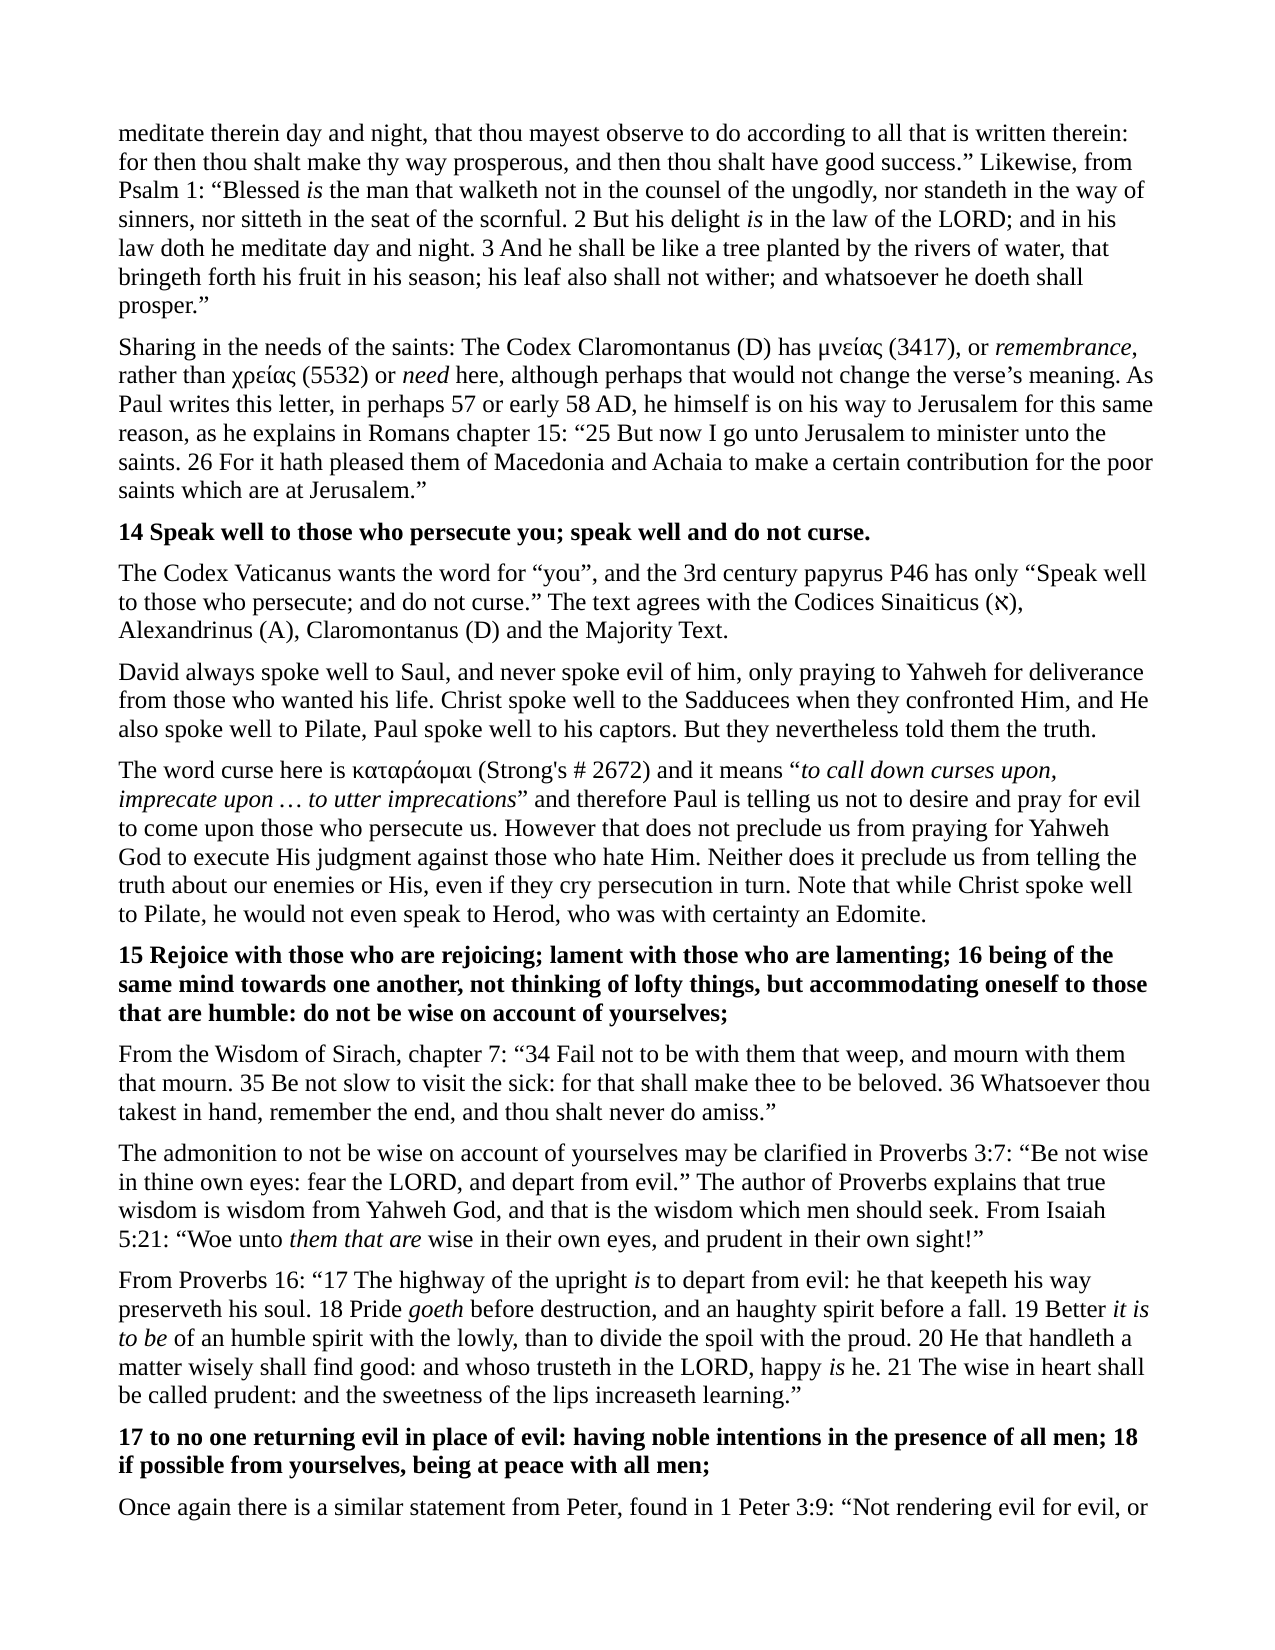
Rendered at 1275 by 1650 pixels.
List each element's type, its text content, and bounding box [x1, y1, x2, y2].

text The Codex Vaticanus wants the word for “you”, and the 3rd century papyrus P46 has only “Speak well to those who persecute; and do not curse.” The text agrees with the Codices Sinaiticus (א), Alexandrinus (A), Claromontanus (D) and the Majority Text. [118, 558, 1157, 644]
text meditate therein day and night, that thou mayest observe to do according to all that is written therein: for then thou shalt make thy way prosperous, and then thou shalt have good success.” Likewise, from Psalm 1: “Blessed is the man that walketh not in the counsel of the ungodly, nor standeth in the way of sinners, nor sitteth in the seat of the scornful. 2 But his delight is in the law of the LORD; and in his law doth he meditate day and night. 3 And he shall be like a tree planted by the rivers of water, that bringeth forth his fruit in his season; his leaf also shall not wither; and whatsoever he doeth shall prosper.” [118, 118, 1157, 319]
text 14 Speak well to those who persecute you; speak well and do not curse. [118, 517, 1157, 546]
text From the Wisdom of Sirach, chapter 7: “34 Fail not to be with them that weep, and mourn with them that mourn. 35 Be not slow to visit the sick: for that shall make thee to be beloved. 36 Whatsoever thou takest in hand, remember the end, and thou shalt never do amiss.” [118, 1039, 1157, 1126]
text Once again there is a similar statement from Peter, found in 1 Peter 3:9: “Not rendering evil for evil, or [118, 1492, 1157, 1521]
text The admonition to not be wise on account of yourselves may be clarified in Proverbs 3:7: “Be not wise in thine own eyes: fear the LORD, and depart from evil.” The author of Proverbs explains that true wisdom is wisdom from Yahweh God, and that is the wisdom which men should seek. From Isaiah 5:21: “Woe unto them that are wise in their own eyes, and prudent in their own sight!” [118, 1138, 1157, 1253]
text Sharing in the needs of the saints: The Codex Claromontanus (D) has μνείας (3417), or remembrance, rather than χρείας (5532) or need here, although perhaps that would not change the verse’s meaning. As Paul writes this letter, in perhaps 57 or early 58 AD, he himself is on his way to Jerusalem for this same reason, as he explains in Romans chapter 15: “25 But now I go unto Jerusalem to minister unto the saints. 26 For it hath pleased them of Macedonia and Achaia to make a certain contribution for the poor saints which are at Jerusalem.” [118, 332, 1157, 504]
text David always spoke well to Saul, and never spoke evil of him, only praying to Yahweh for deliverance from those who wanted his life. Christ spoke well to the Sadducees when they confronted Him, and He also spoke well to Pilate, Paul spoke well to his captors. But they nevertheless told them the truth. [118, 657, 1157, 743]
text 17 to no one returning evil in place of evil: having noble intentions in the presence of all men; 18 if possible from yourselves, being at peace with all men; [118, 1422, 1157, 1479]
text The word curse here is καταράομαι (Strong's # 2672) and it means “to call down curses upon, imprecate upon … to utter imprecations” and therefore Paul is telling us not to desire and pray for evil to come upon those who persecute us. However that does not preclude us from praying for Yahweh God to execute His judgment against those who hate Him. Neither does it preclude us from telling the truth about our enemies or His, even if they cry persecution in turn. Note that while Christ spoke well to Pilate, he would not even speak to Herod, who was with certainty an Edomite. [118, 756, 1157, 928]
text From Proverbs 16: “17 The highway of the upright is to depart from evil: he that keepeth his way preserveth his soul. 18 Pride goeth before destruction, and an haughty spirit before a fall. 19 Better it is to be of an humble spirit with the lowly, than to divide the spoil with the proud. 20 He that handleth a matter wisely shall find good: and whoso trusteth in the LORD, happy is he. 21 The wise in heart shall be called prudent: and the sweetness of the lips increaseth learning.” [118, 1266, 1157, 1409]
text 15 Rejoice with those who are rejoicing; lament with those who are lamenting; 16 being of the same mind towards one another, not thinking of lofty things, but accommodating oneself to those that are humble: do not be wise on account of yourselves; [118, 941, 1157, 1027]
